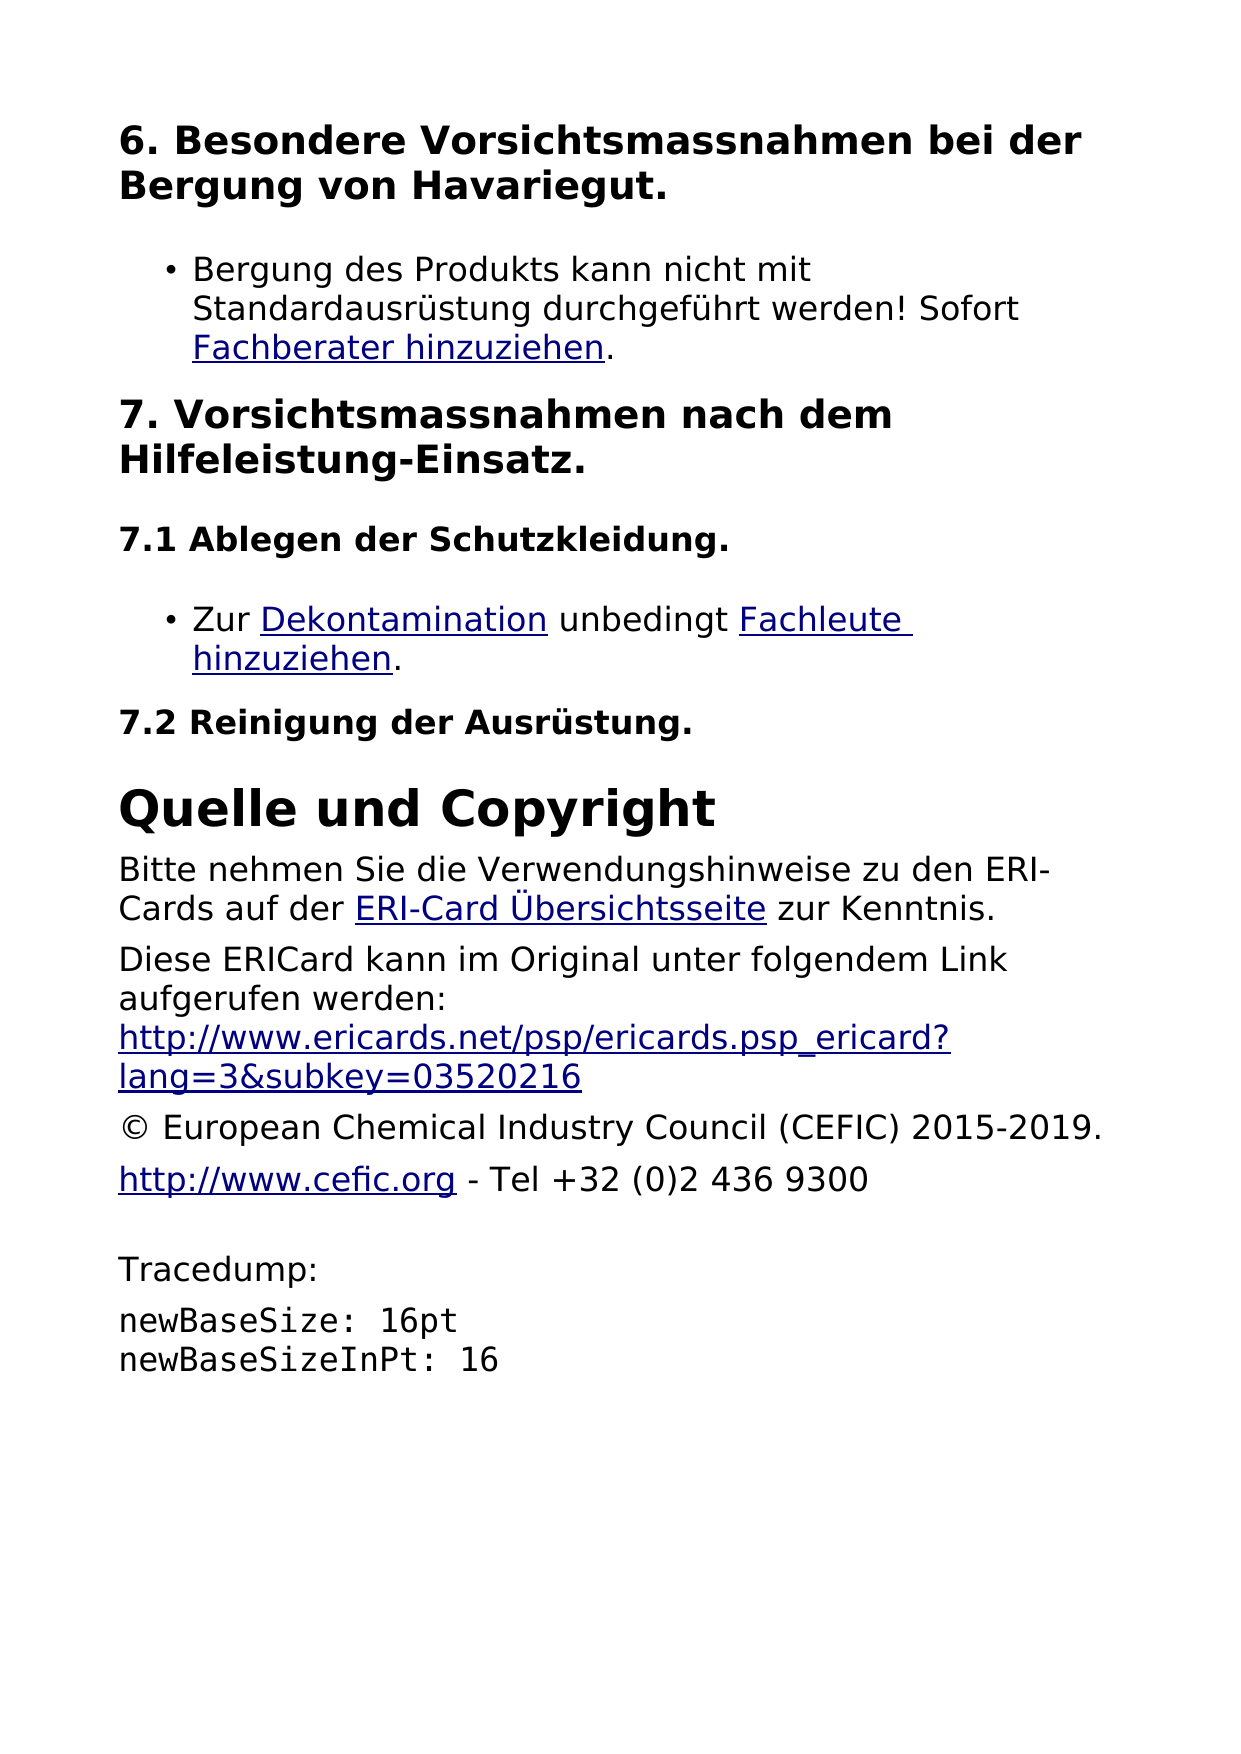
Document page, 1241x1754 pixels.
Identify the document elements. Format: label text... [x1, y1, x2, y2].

text © European Chemical Industry Council (CEFIC) 2015-2019. [118, 1109, 1122, 1148]
subtitle Quelle und Copyright [118, 780, 1122, 838]
subtitle 7. Vorsichtsmassnahmen nach dem Hilfeleistung-Einsatz. [118, 392, 1122, 482]
text Tracedump: [118, 1211, 1122, 1289]
list Zur Dekontamination unbedingt Fachleute hinzuziehen. [177, 601, 1122, 678]
text Diese ERICard kann im Original unter folgendem Link aufgerufen werden: http://www.ericards.net/psp/ericards.psp_ericard?lang=3&subkey=03520216 [118, 941, 1122, 1096]
subtitle 6. Besondere Vorsichtsmassnahmen bei der Bergung von Havariegut. [118, 118, 1122, 208]
text Bitte nehmen Sie die Verwendungshinweise zu den ERI-Cards auf der ERI-Card Übersichtsseite zur Kenntnis. [118, 851, 1122, 928]
list Bergung des Produkts kann nicht mit Standardausrüstung durchgeführt werden! Sofort Fachberater hinzuziehen. [177, 251, 1122, 367]
text newBaseSize: 16pt newBaseSizeInPt: 16 [118, 1302, 1122, 1379]
subtitle 7.1 Ablegen der Schutzkleidung. [118, 520, 1122, 559]
text http://www.cefic.org - Tel +32 (0)2 436 9300 [118, 1160, 1122, 1199]
subtitle 7.2 Reinigung der Ausrüstung. [118, 703, 1122, 742]
